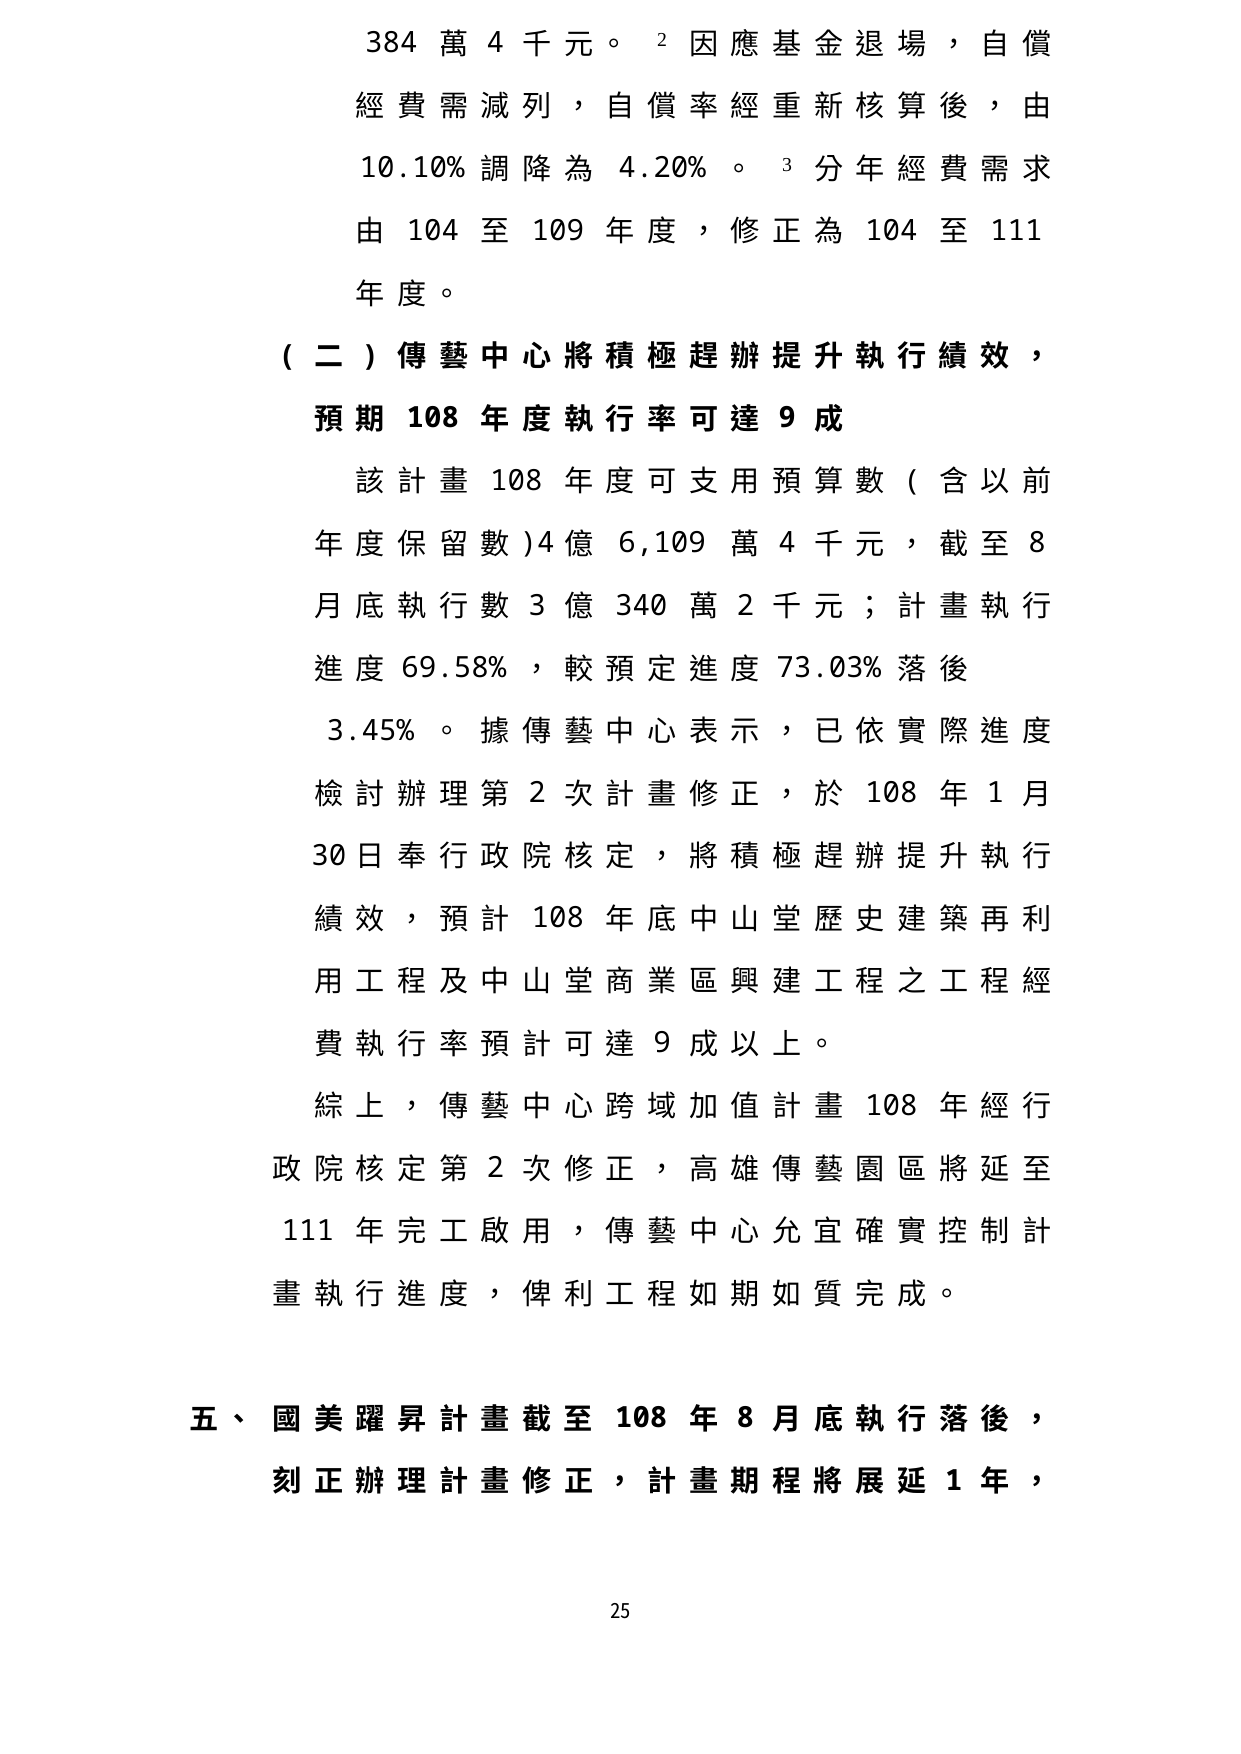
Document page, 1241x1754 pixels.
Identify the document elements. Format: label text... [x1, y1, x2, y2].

text 五、國美躍昇計畫截至108年8月底執行落後，刻正辦理計畫修正，計畫期程將展延1年， [183, 1375, 1058, 1500]
text (二)傳藝中心將積極趕辦提升執行績效，預期108年度執行率可達9成 [242, 312, 1058, 437]
text 384萬4千元。2因應基金退場，自償經費需減列，自償率經重新核算後，由10.10%調降為4.20%。3分年經費需求由104至109年度，修正為104至111年度。 [301, 0, 1058, 312]
text 該計畫108年度可支用預算數(含以前年度保留數)4億6,109萬4千元，截至8月底執行數3億340萬2千元；計畫執行進度69.58%，較預定進度73.03%落後3.45%。據傳藝中心表示，已依實際進度檢討辦理第2次計畫修正，於108年1月30日奉行政院核定，將積極趕辦提升執行績效，預計108年底中山堂歷史建築再利用工程及中山堂商業區興建工程之工程經費執行率預計可達9成以上。 [271, 437, 1058, 1062]
text 綜上，傳藝中心跨域加值計畫108年經行政院核定第2次修正，高雄傳藝園區將延至111年完工啟用，傳藝中心允宜確實控制計畫執行進度，俾利工程如期如質完成。 [242, 1062, 1058, 1312]
